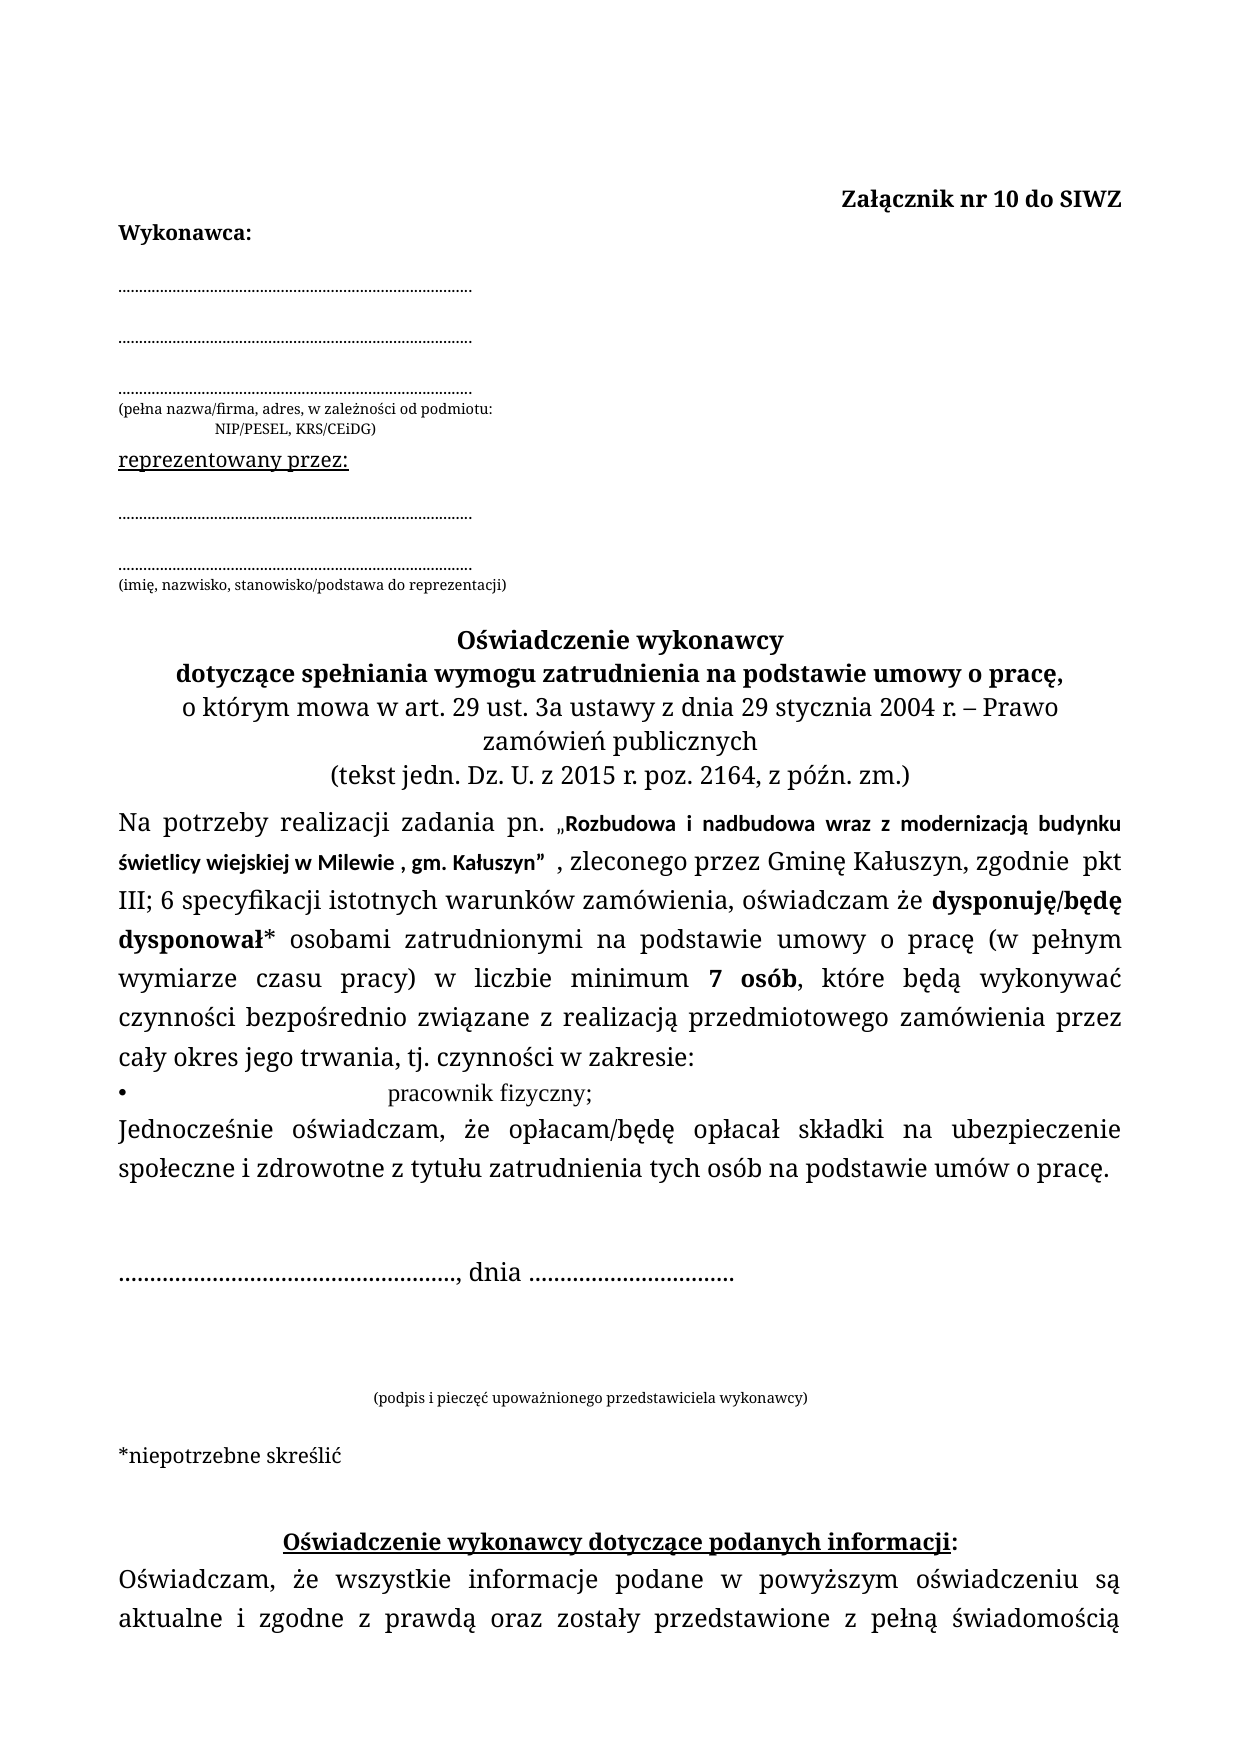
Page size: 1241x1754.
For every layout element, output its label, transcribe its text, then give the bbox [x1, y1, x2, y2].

text NIP/PESEL, KRS/CEiDG) [118, 419, 1122, 439]
text Wykonawca: [118, 218, 1122, 247]
text *niepotrzebne skreślić [118, 1441, 1122, 1469]
text Oświadczam, że wszystkie informacje podane w powyższym oświadczeniu są aktualne i zgodne z prawdą oraz zostały przedstawione z pełną świadomością [118, 1561, 1122, 1634]
text Oświadczenie wykonawcy dotyczące podanych informacji: [118, 1525, 1122, 1557]
text (podpis i pieczęć upoważnionego przedstawiciela wykonawcy) [118, 1383, 1122, 1409]
text o którym mowa w art. 29 ust. 3a ustawy z dnia 29 stycznia 2004 r. – Prawo zamówień publicznych [118, 689, 1122, 758]
text (pełna nazwa/firma, adres, w zależności od podmiotu: [118, 399, 1122, 419]
text Na potrzeby realizacji zadania pn. „Rozbudowa i nadbudowa wraz z modernizacją budynku świetlicy wiejskiej w Milewie , gm. Kałuszyn” , zleconego przez Gminę Kałuszyn, zgodnie pkt III; 6 specyfikacji istotnych warunków zamówienia, oświadczam że dysponuję/będę dysponował* osobami zatrudnionymi na podstawie umowy o pracę (w pełnym wymiarze czasu pracy) w liczbie minimum 7 osób, które będą wykonywać czynności bezpośrednio związane z realizacją przedmiotowego zamówienia przez cały okres jego trwania, tj. czynności w zakresie: [118, 804, 1122, 1073]
text ......................................................, dnia ................................. [118, 1254, 1122, 1288]
text dotyczące spełniania wymogu zatrudnienia na podstawie umowy o pracę, [118, 657, 1122, 689]
text (tekst jedn. Dz. U. z 2015 r. poz. 2164, z późn. zm.) [118, 758, 1122, 792]
text (imię, nazwisko, stanowisko/podstawa do reprezentacji) [118, 575, 1122, 595]
text Jednocześnie oświadczam, że opłacam/będę opłacał składki na ubezpieczenie społeczne i zdrowotne z tytułu zatrudnienia tych osób na podstawie umów o pracę. [118, 1111, 1122, 1185]
text Oświadczenie wykonawcy [118, 623, 1122, 657]
text reprezentowany przez: [118, 445, 1122, 473]
text Załącznik nr 10 do SIWZ [118, 182, 1122, 214]
list pracownik fizyczny; [116, 1078, 1122, 1107]
